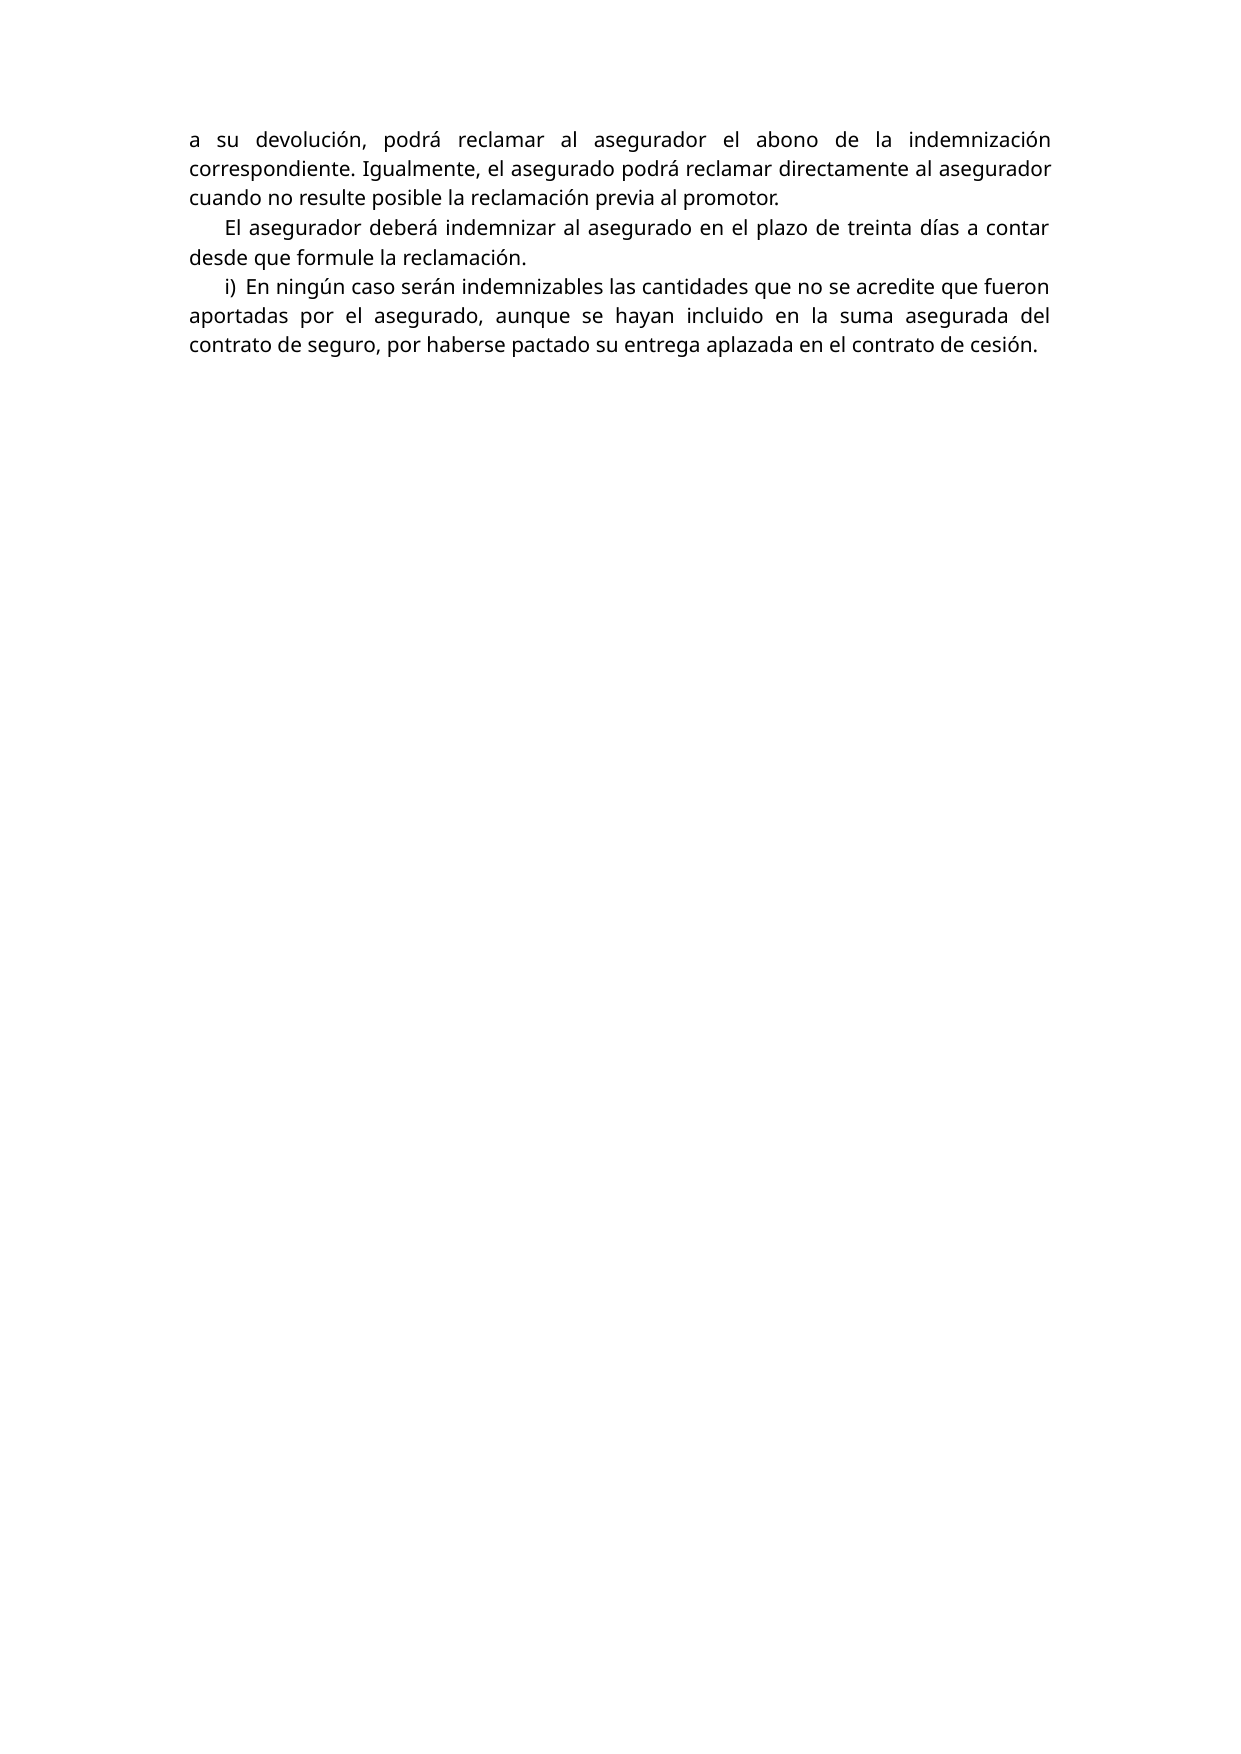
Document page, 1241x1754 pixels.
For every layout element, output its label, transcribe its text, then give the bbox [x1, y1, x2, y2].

list En ningún caso serán indemnizables las cantidades que no se acredite que fueron aportadas por el asegurado, aunque se hayan incluido en la suma asegurada del contrato de seguro, por haberse pactado su entrega aplazada en el contrato de cesión. [189, 272, 1051, 359]
text El asegurador deberá indemnizar al asegurado en el plazo de treinta días a contar desde que formule la reclamación. [189, 213, 1051, 271]
list a su devolución, podrá reclamar al asegurador el abono de la indemnización correspondiente. Igualmente, el asegurado podrá reclamar directamente al asegurador cuando no resulte posible la reclamación previa al promotor. [189, 125, 1051, 212]
